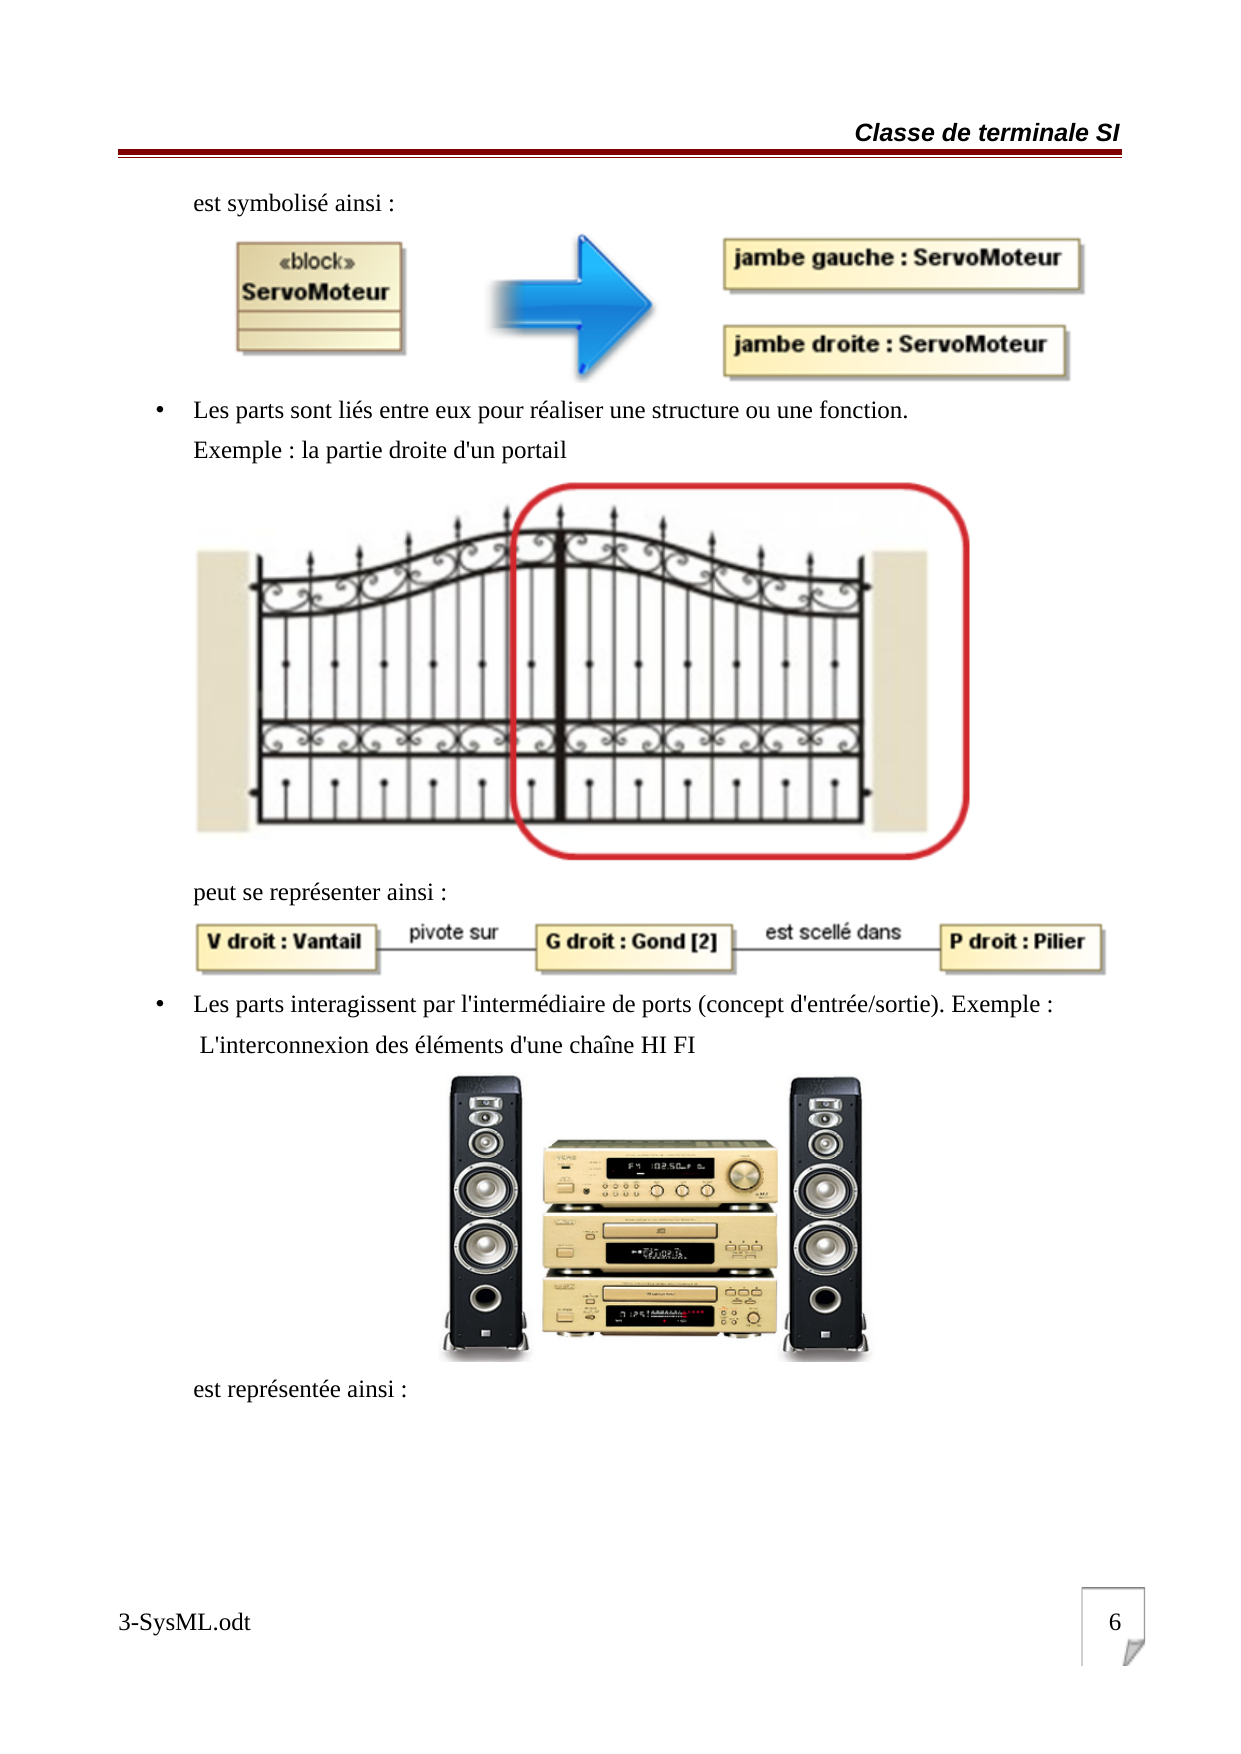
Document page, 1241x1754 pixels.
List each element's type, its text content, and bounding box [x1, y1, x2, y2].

list est représentée ainsi : [156, 1374, 1122, 1403]
list L'interconnexion des éléments d'une chaîne HI FI [156, 1030, 1122, 1058]
picture [193, 917, 1110, 978]
list Les parts interagissent par l'intermédiaire de ports (concept d'entrée/sortie). Exemple : [156, 989, 1122, 1018]
picture [438, 1070, 877, 1362]
picture [229, 228, 1086, 383]
list est symbolisé ainsi : [156, 188, 1122, 217]
list Les parts sont liés entre eux pour réaliser une structure ou une fonction. [156, 395, 1122, 423]
picture [193, 475, 976, 865]
list Exemple : la partie droite d'un portail [156, 435, 1122, 464]
list peut se représenter ainsi : [156, 877, 1122, 905]
